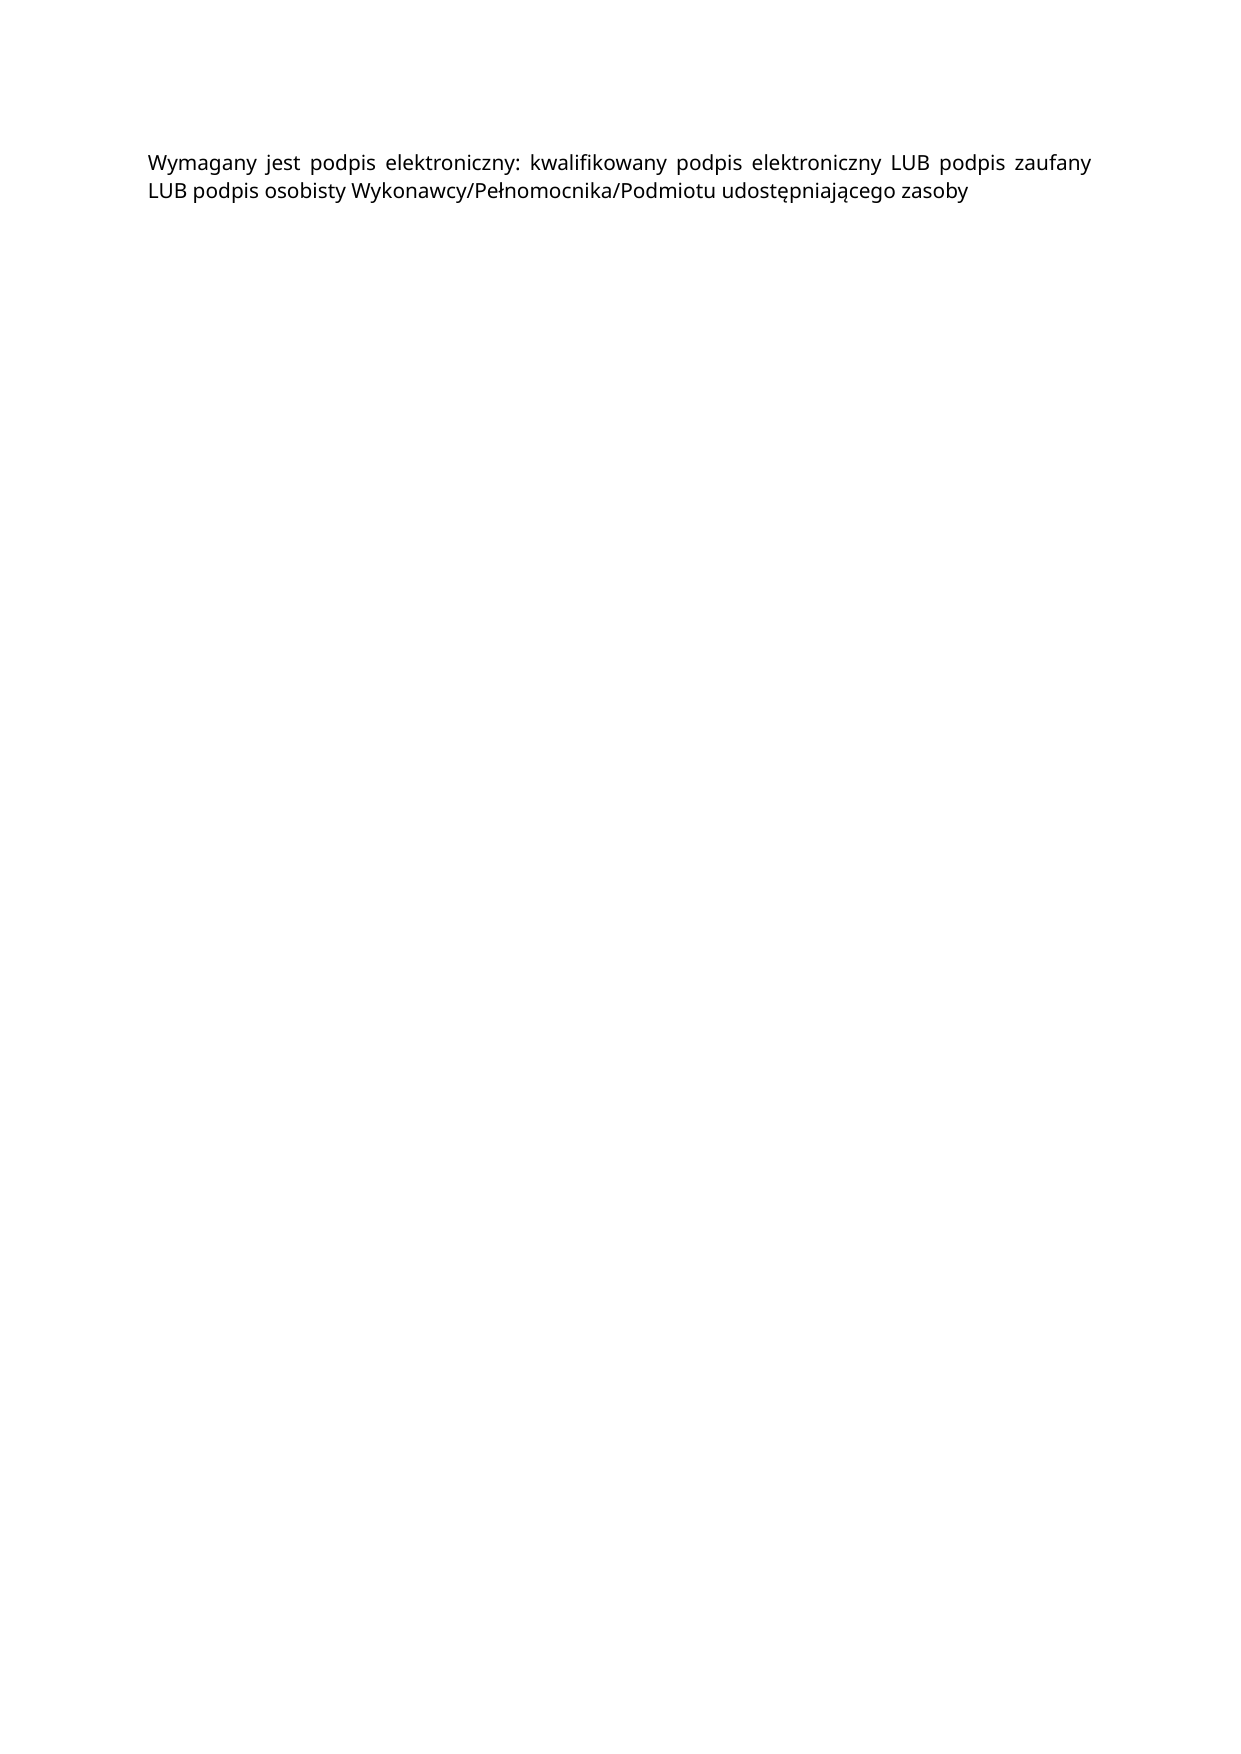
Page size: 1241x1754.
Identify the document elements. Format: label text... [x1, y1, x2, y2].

subtitle Wymagany jest podpis elektroniczny: kwalifikowany podpis elektroniczny LUB podpis zaufany LUB podpis osobisty Wykonawcy/Pełnomocnika/Podmiotu udostępniającego zasoby [148, 148, 1093, 204]
